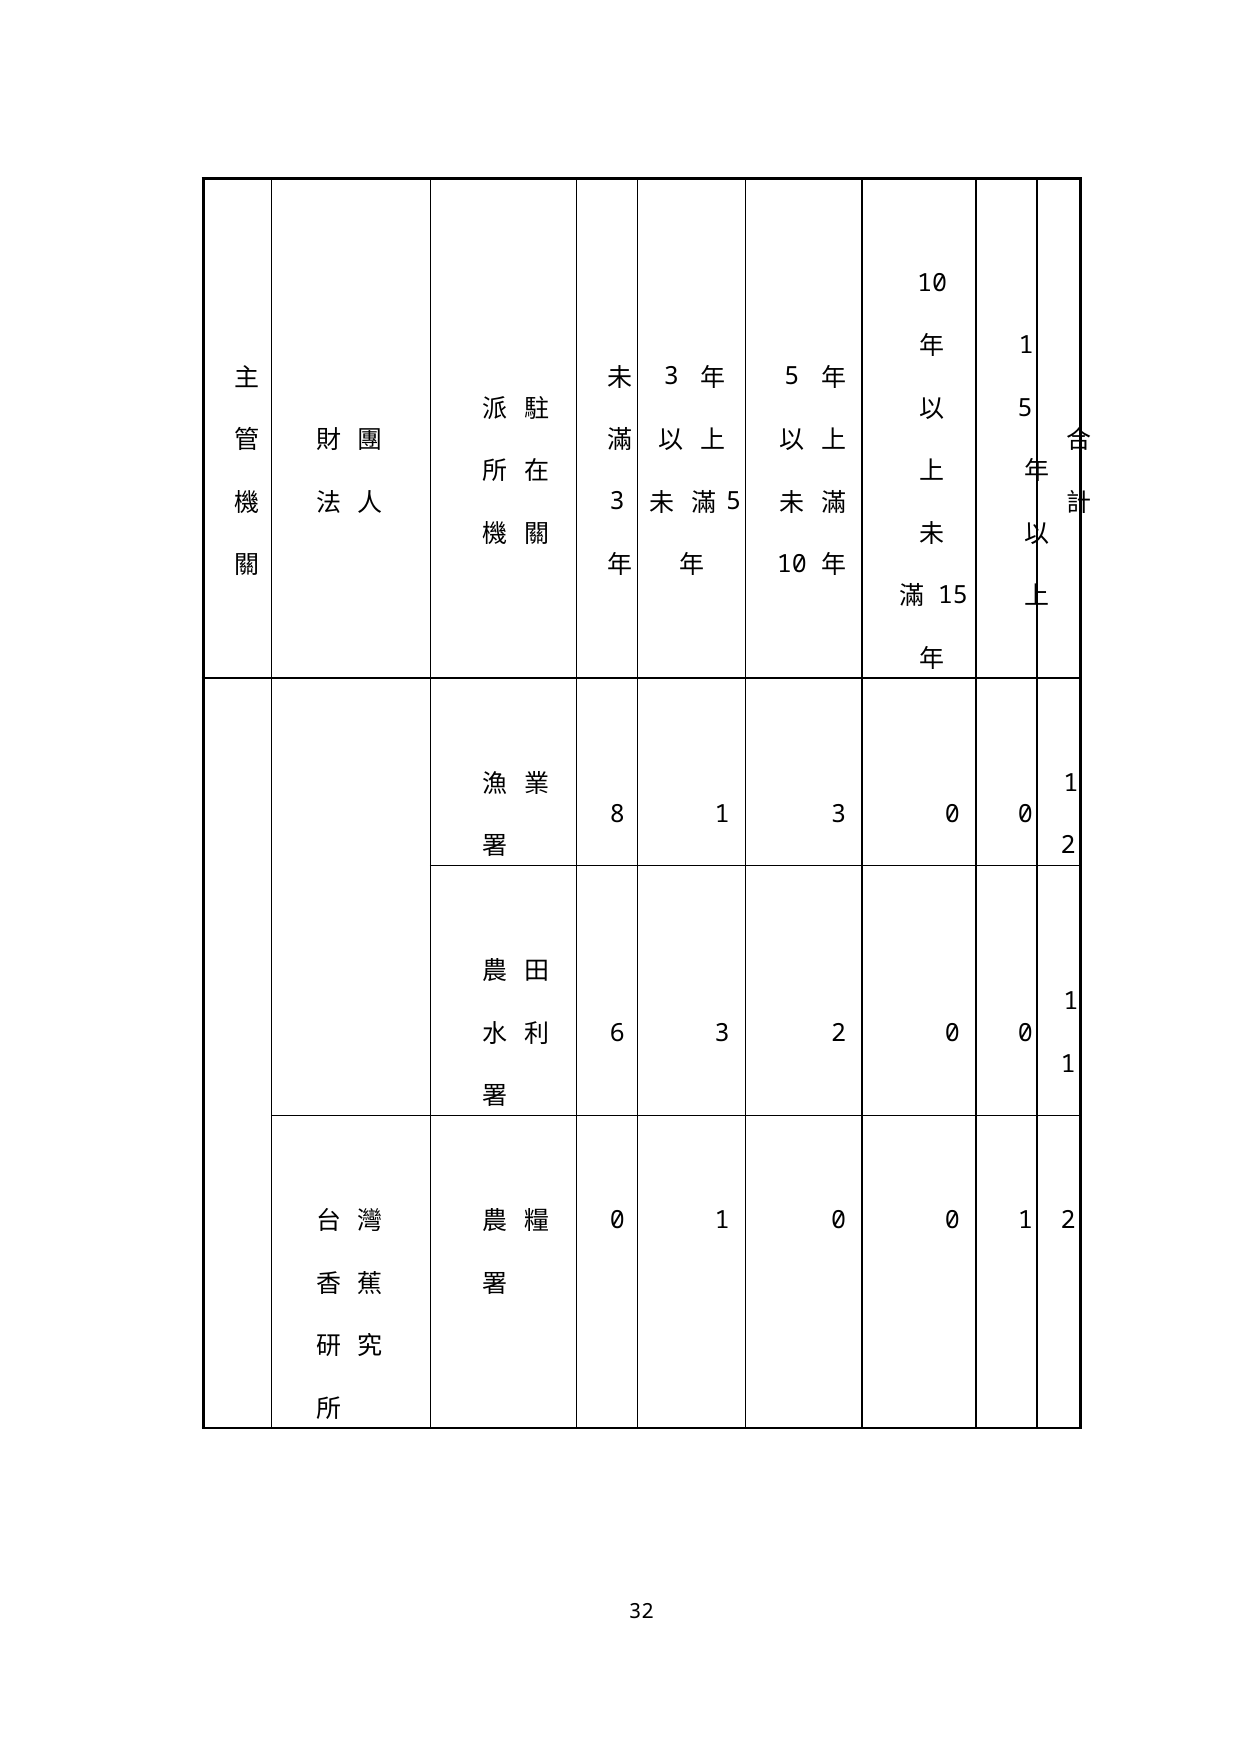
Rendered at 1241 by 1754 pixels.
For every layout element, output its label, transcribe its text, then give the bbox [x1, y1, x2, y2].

table_cell 3 [638, 866, 745, 1115]
table_cell 台灣香蕉研究所 [272, 1116, 430, 1427]
table_header 3年以上未滿5年 [638, 180, 745, 677]
table_header 合計 [1038, 180, 1079, 677]
table_cell 0 [863, 1116, 975, 1427]
table_header 未滿3年 [577, 180, 637, 677]
table_cell 0 [746, 1116, 861, 1427]
table_header 10年以上未滿15年 [863, 180, 975, 677]
table_cell 0 [977, 866, 1036, 1115]
table_cell 11 [1038, 866, 1079, 1115]
table_cell [205, 679, 271, 1427]
table_cell [272, 679, 430, 1115]
table_cell 0 [977, 679, 1036, 865]
table_cell 0 [863, 866, 975, 1115]
table_cell 1 [638, 679, 745, 865]
table_header 15年以上 [977, 180, 1036, 677]
table_cell 農糧署 [431, 1116, 576, 1427]
table_cell 1 [638, 1116, 745, 1427]
table_header 主管機關 [205, 180, 271, 677]
table_header 財團法人 [272, 180, 430, 677]
table_cell 6 [577, 866, 637, 1115]
table_cell 2 [1038, 1116, 1079, 1427]
table_cell 12 [1038, 679, 1079, 865]
table_cell 0 [577, 1116, 637, 1427]
table_cell 8 [577, 679, 637, 865]
table_cell 1 [977, 1116, 1036, 1427]
table_cell 農田水利署 [431, 866, 576, 1115]
table_header 5年以上未滿10年 [746, 180, 861, 677]
table_header 派駐所在機關 [431, 180, 576, 677]
table_cell 3 [746, 679, 861, 865]
table_cell 2 [746, 866, 861, 1115]
table_cell 0 [863, 679, 975, 865]
table_cell 漁業署 [431, 679, 576, 865]
